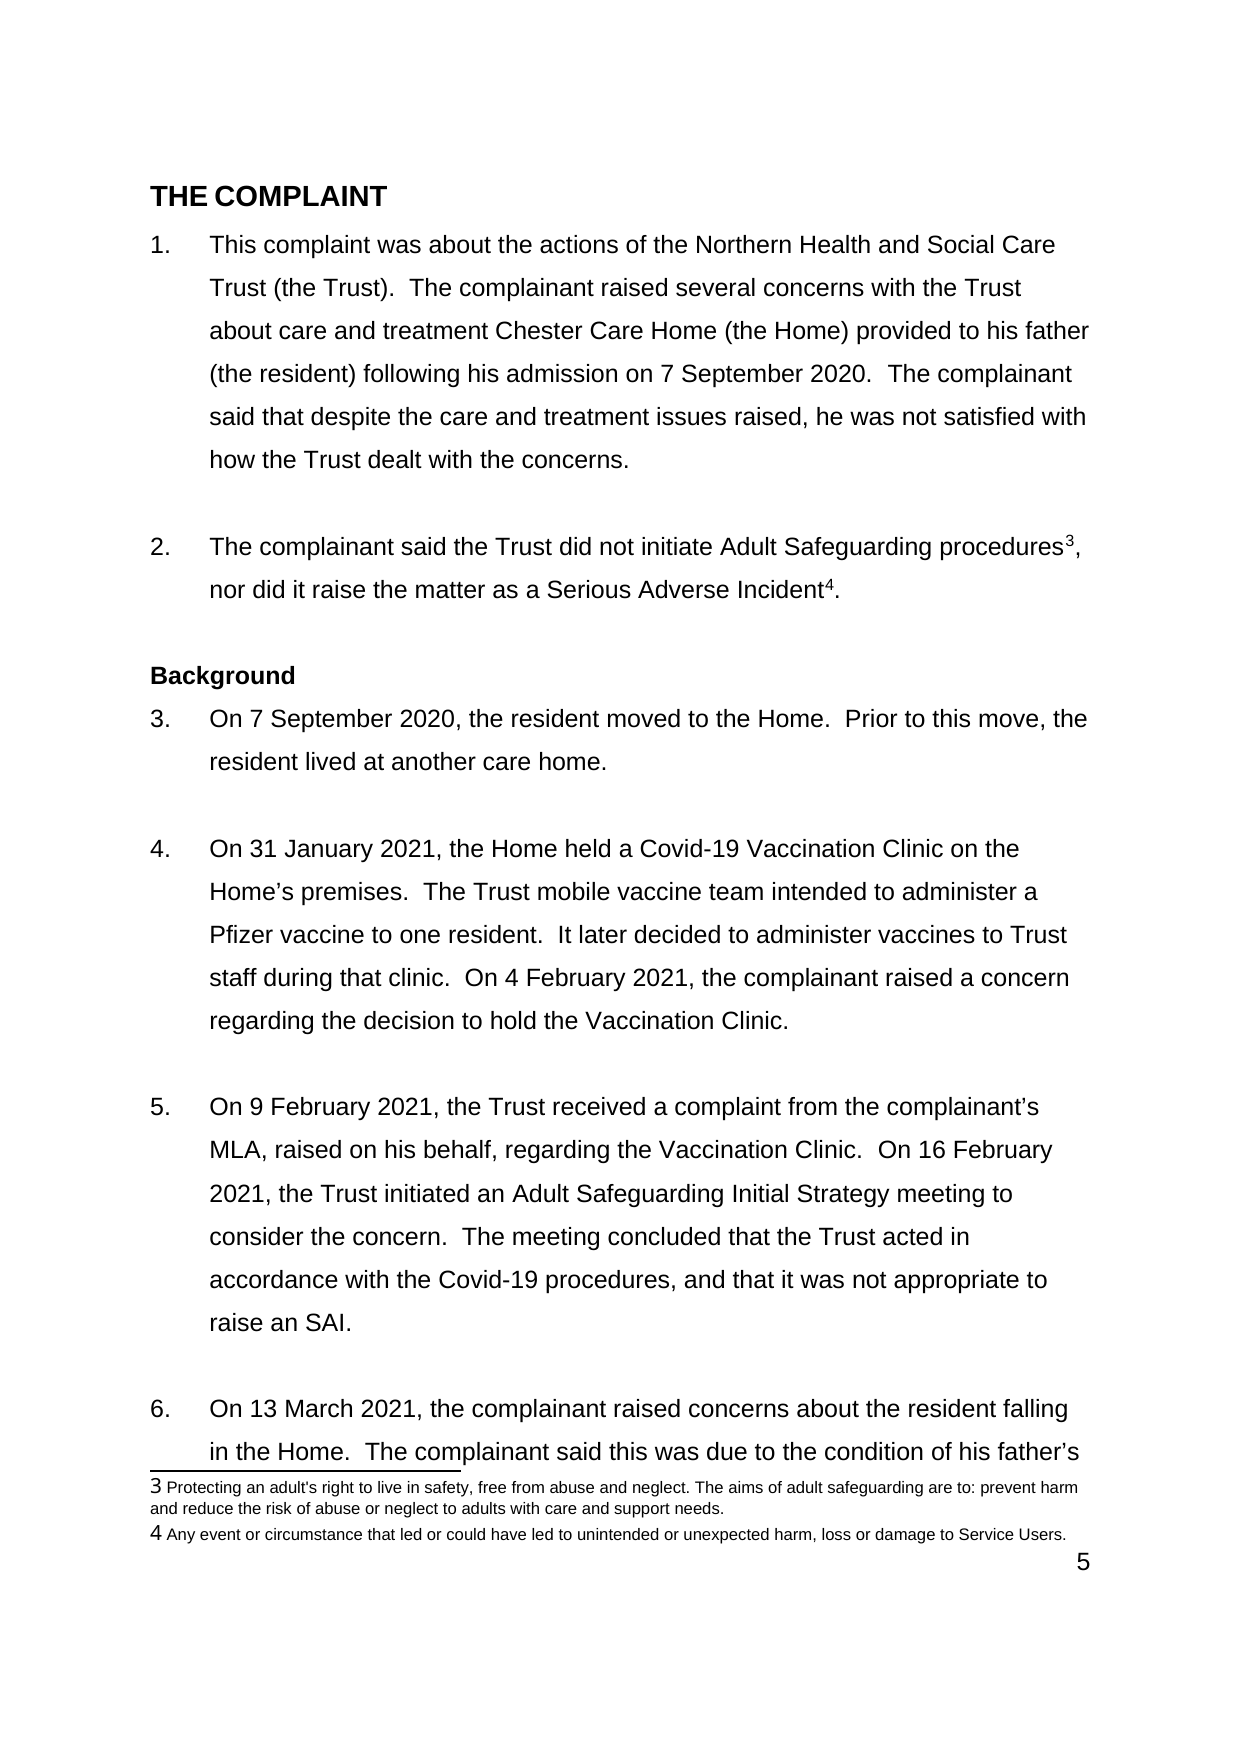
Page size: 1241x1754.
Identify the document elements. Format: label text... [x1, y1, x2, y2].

list On 13 March 2021, the complainant raised concerns about the resident falling in the Home. The complainant said this was due to the condition of his father’s [150, 1394, 1090, 1466]
list On 7 September 2020, the resident moved to the Home. Prior to this move, the resident lived at another care home. [150, 704, 1090, 776]
list On 9 February 2021, the Trust received a complaint from the complainant’s MLA, raised on his behalf, regarding the Vaccination Clinic. On 16 February 2021, the Trust initiated an Adult Safeguarding Initial Strategy meeting to consider the concern. The meeting concluded that the Trust acted in accordance with the Covid-19 procedures, and that it was not appropriate to raise an SAI. [150, 1092, 1090, 1337]
list The complainant said the Trust did not initiate Adult Safeguarding procedures, nor did it raise the matter as a Serious Adverse Incident. [150, 532, 1090, 603]
text THE COMPLAINT [150, 179, 1090, 213]
list On 31 January 2021, the Home held a Covid-19 Vaccination Clinic on the Home’s premises. The Trust mobile vaccine team intended to administer a Pfizer vaccine to one resident. It later decided to administer vaccines to Trust staff during that clinic. On 4 February 2021, the complainant raised a concern regarding the decision to hold the Vaccination Clinic. [150, 833, 1090, 1035]
list Any event or circumstance that led or could have led to unintended or unexpected harm, loss or damage to Service Users. [150, 1518, 1090, 1547]
list This complaint was about the actions of the Northern Health and Social Care Trust (the Trust). The complainant raised several concerns with the Trust about care and treatment Chester Care Home (the Home) provided to his father (the resident) following his admission on 7 September 2020. The complainant said that despite the care and treatment issues raised, he was not satisfied with how the Trust dealt with the concerns. [150, 230, 1090, 474]
list Protecting an adult's right to live in safety, free from abuse and neglect. The aims of adult safeguarding are to: prevent harm and reduce the risk of abuse or neglect to adults with care and support needs. [150, 1471, 1090, 1518]
text Background [150, 661, 1090, 690]
